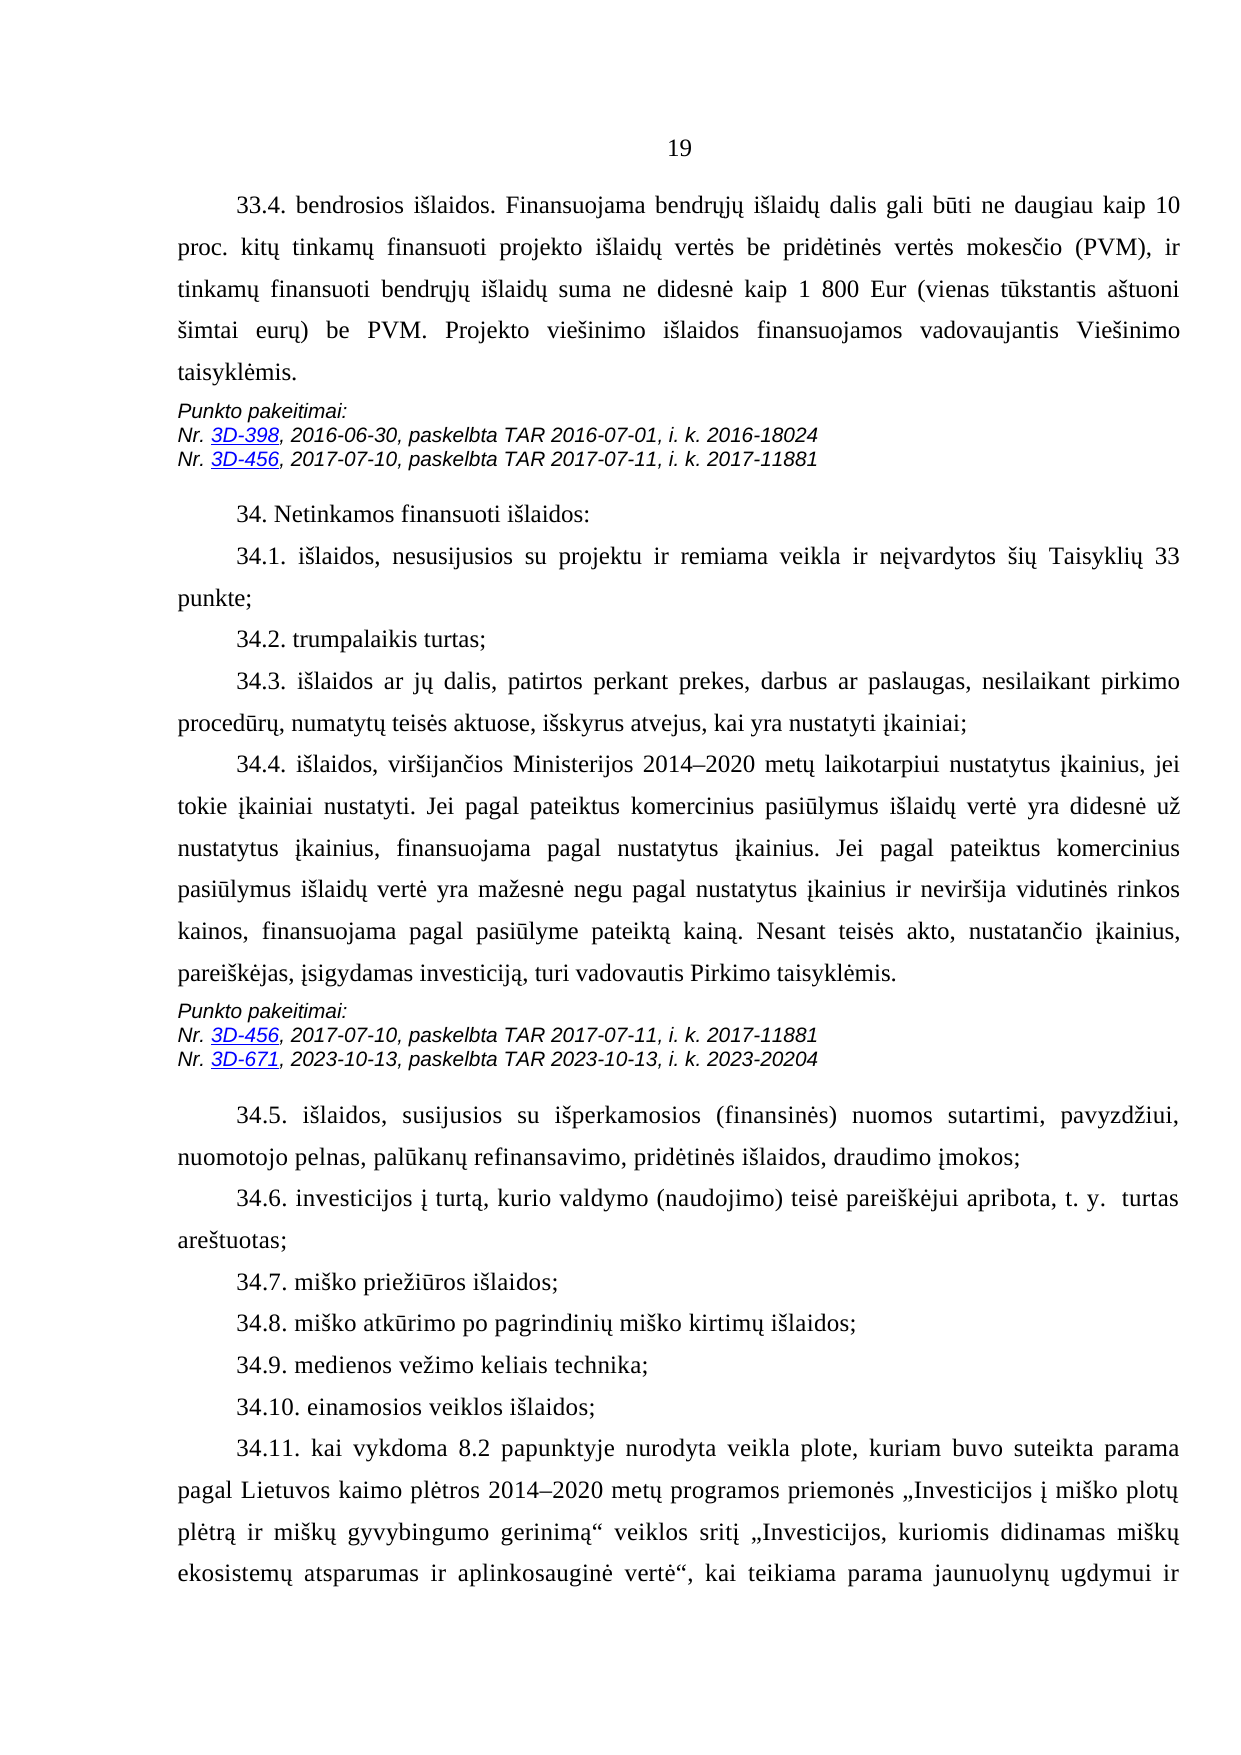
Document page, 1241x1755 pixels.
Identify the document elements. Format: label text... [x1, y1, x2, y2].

text Nr. 3D-398, 2016-06-30, paskelbta TAR 2016-07-01, i. k. 2016-18024 [177, 423, 1181, 447]
text 34.8. miško atkūrimo po pagrindinių miško kirtimų išlaidos; [177, 1308, 1181, 1337]
text Nr. 3D-456, 2017-07-10, paskelbta TAR 2017-07-11, i. k. 2017-11881 [177, 1023, 1181, 1047]
text Punkto pakeitimai: [177, 399, 1181, 423]
text 34.2. trumpalaikis turtas; [177, 624, 1181, 653]
text 34.3. išlaidos ar jų dalis, patirtos perkant prekes, darbus ar paslaugas, nesilaikant pirkimo procedūrų, numatytų teisės aktuose, išskyrus atvejus, kai yra nustatyti įkainiai; [177, 666, 1181, 736]
text 34.4. išlaidos, viršijančios Ministerijos 2014–2020 metų laikotarpiui nustatytus įkainius, jei tokie įkainiai nustatyti. Jei pagal pateiktus komercinius pasiūlymus išlaidų vertė yra didesnė už nustatytus įkainius, finansuojama pagal nustatytus įkainius. Jei pagal pateiktus komercinius pasiūlymus išlaidų vertė yra mažesnė negu pagal nustatytus įkainius ir neviršija vidutinės rinkos kainos, finansuojama pagal pasiūlyme pateiktą kainą. Nesant teisės akto, nustatančio įkainius, pareiškėjas, įsigydamas investiciją, turi vadovautis Pirkimo taisyklėmis. [177, 749, 1181, 986]
text 34.9. medienos vežimo keliais technika; [177, 1350, 1181, 1379]
text 34.5. išlaidos, susijusios su išperkamosios (finansinės) nuomos sutartimi, pavyzdžiui, nuomotojo pelnas, palūkanų refinansavimo, pridėtinės išlaidos, draudimo įmokos; [177, 1100, 1181, 1170]
text 34.10. einamosios veiklos išlaidos; [177, 1392, 1181, 1420]
text 34.6. investicijos į turtą, kurio valdymo (naudojimo) teisė pareiškėjui apribota, t. y. turtas areštuotas; [177, 1183, 1181, 1254]
text Nr. 3D-456, 2017-07-10, paskelbta TAR 2017-07-11, i. k. 2017-11881 [177, 447, 1181, 471]
text 33.4. bendrosios išlaidos. Finansuojama bendrųjų išlaidų dalis gali būti ne daugiau kaip 10 proc. kitų tinkamų finansuoti projekto išlaidų vertės be pridėtinės vertės mokesčio (PVM), ir tinkamų finansuoti bendrųjų išlaidų suma ne didesnė kaip 1 800 Eur (vienas tūkstantis aštuoni šimtai eurų) be PVM. Projekto viešinimo išlaidos finansuojamos vadovaujantis Viešinimo taisyklėmis. [177, 190, 1181, 386]
text Nr. 3D-671, 2023-10-13, paskelbta TAR 2023-10-13, i. k. 2023-20204 [177, 1047, 1181, 1071]
text 34.1. išlaidos, nesusijusios su projektu ir remiama veikla ir neįvardytos šių Taisyklių 33 punkte; [177, 541, 1181, 611]
text 34. Netinkamos finansuoti išlaidos: [177, 499, 1181, 528]
text 34.7. miško priežiūros išlaidos; [177, 1267, 1181, 1295]
text 34.11. kai vykdoma 8.2 papunktyje nurodyta veikla plote, kuriam buvo suteikta parama pagal Lietuvos kaimo plėtros 2014–2020 metų programos priemonės „Investicijos į miško plotų plėtrą ir miškų gyvybingumo gerinimą“ veiklos sritį „Investicijos, kuriomis didinamas miškų ekosistemų atsparumas ir aplinkosauginė vertė“, kai teikiama parama jaunuolynų ugdymui ir [177, 1433, 1181, 1587]
text Punkto pakeitimai: [177, 999, 1181, 1023]
